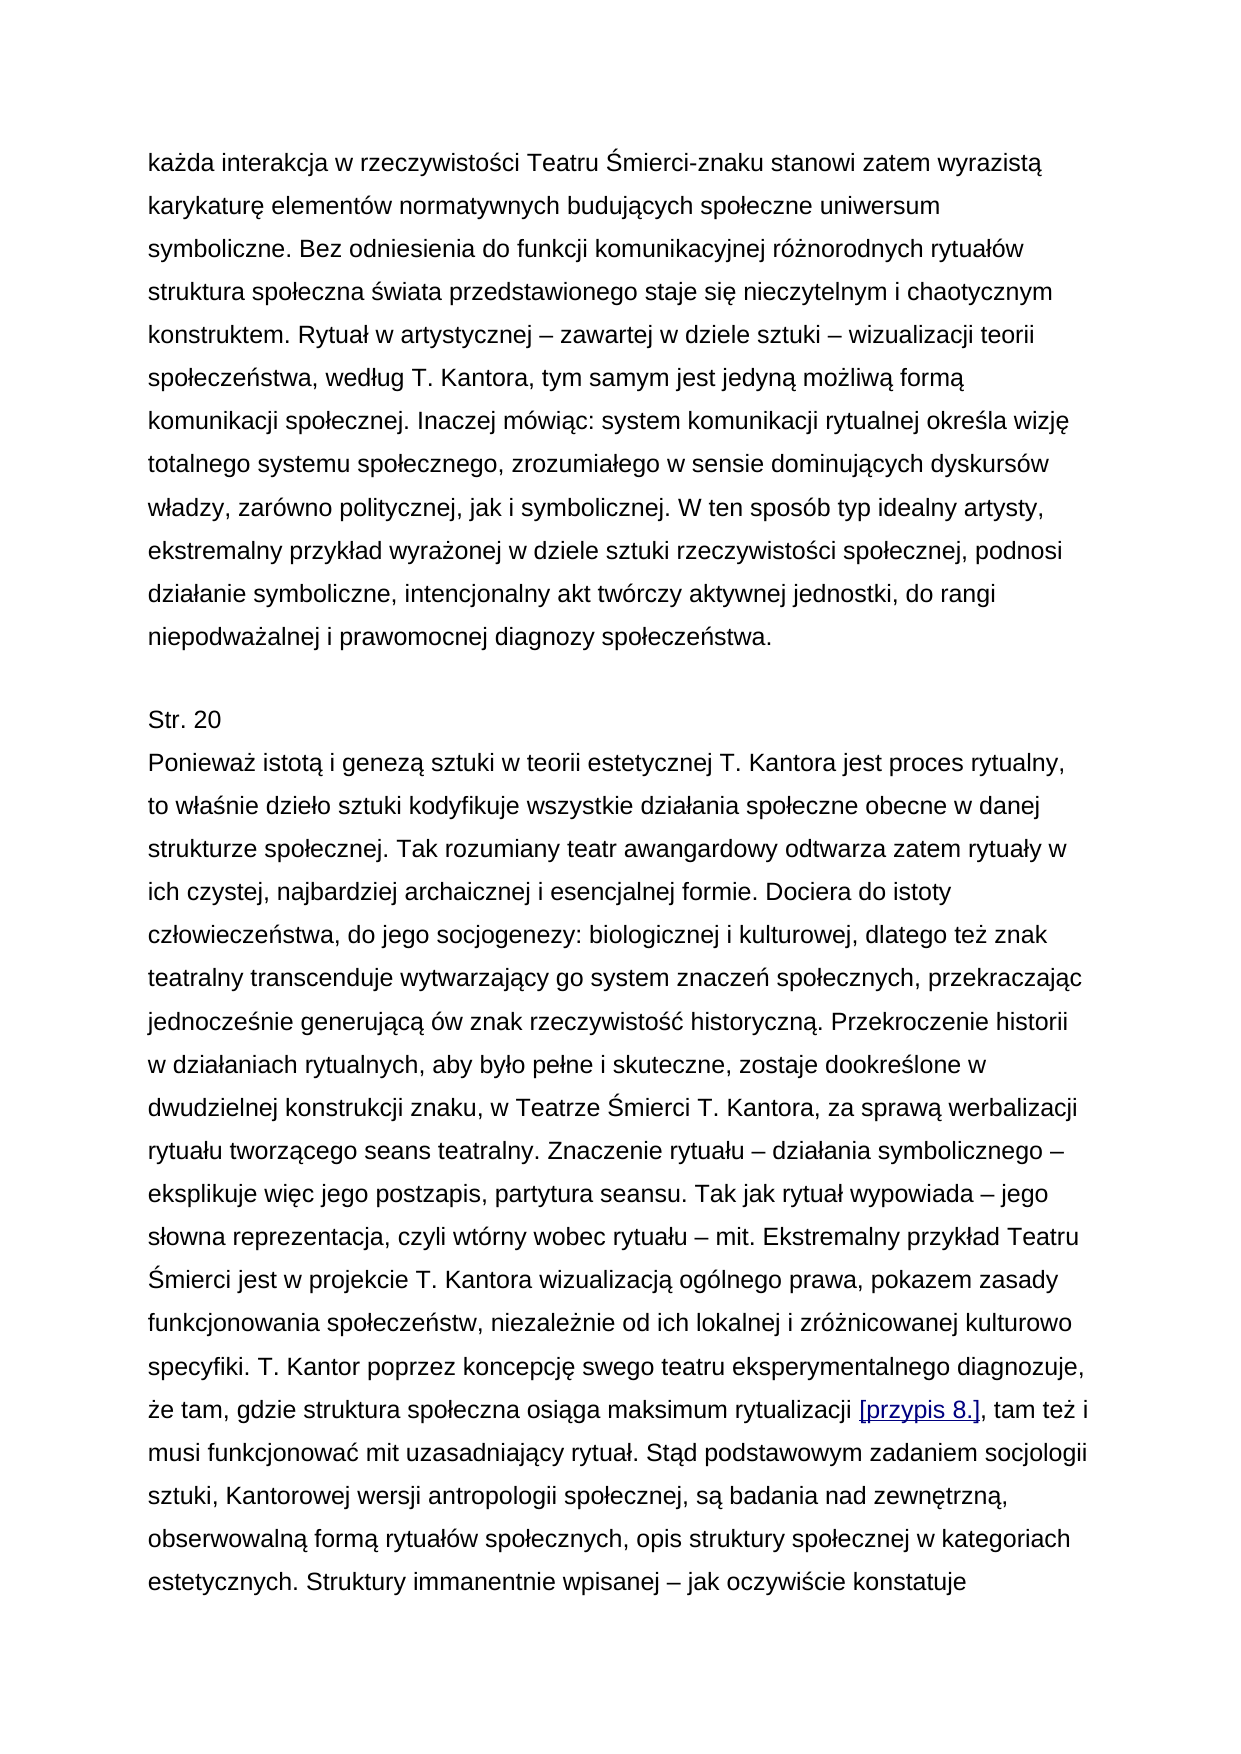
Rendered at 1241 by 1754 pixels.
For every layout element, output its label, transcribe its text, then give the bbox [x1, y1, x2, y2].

text Ponieważ istotą i genezą sztuki w teorii estetycznej T. Kantora jest proces rytualny, to właśnie dzieło sztuki kodyfikuje wszystkie działania społeczne obecne w danej strukturze społecznej. Tak rozumiany teatr awangardowy odtwarza zatem rytuały w ich czystej, najbardziej archaicznej i esencjalnej formie. Dociera do istoty człowieczeństwa, do jego socjogenezy: biologicznej i kulturowej, dlatego też znak teatralny transcenduje wytwarzający go system znaczeń społecznych, przekraczając jednocześnie generującą ów znak rzeczywistość historyczną. Przekroczenie historii w działaniach rytualnych, aby było pełne i skuteczne, zostaje dookreślone w dwudzielnej konstrukcji znaku, w Teatrze Śmierci T. Kantora, za sprawą werbalizacji rytuału tworzącego seans teatralny. Znaczenie rytuału – działania symbolicznego – eksplikuje więc jego postzapis, partytura seansu. Tak jak rytuał wypowiada – jego słowna reprezentacja, czyli wtórny wobec rytuału – mit. Ekstremalny przykład Teatru Śmierci jest w projekcie T. Kantora wizualizacją ogólnego prawa, pokazem zasady funkcjonowania społeczeństw, niezależnie od ich lokalnej i zróżnicowanej kulturowo specyfiki. T. Kantor poprzez koncepcję swego teatru eksperymentalnego diagnozuje, że tam, gdzie struktura społeczna osiąga maksimum rytualizacji [przypis 8.], tam też i musi funkcjonować mit uzasadniający rytuał. Stąd podstawowym zadaniem socjologii sztuki, Kantorowej wersji antropologii społecznej, są badania nad zewnętrzną, obserwowalną formą rytuałów społecznych, opis struktury społecznej w kategoriach estetycznych. Struktury immanentnie wpisanej – jak oczywiście konstatuje [148, 748, 1093, 1596]
text każda interakcja w rzeczywistości Teatru Śmierci-znaku stanowi zatem wyrazistą karykaturę elementów normatywnych budujących społeczne uniwersum symboliczne. Bez odniesienia do funkcji komunikacyjnej różnorodnych rytuałów struktura społeczna świata przedstawionego staje się nieczytelnym i chaotycznym konstruktem. Rytuał w artystycznej – zawartej w dziele sztuki – wizualizacji teorii społeczeństwa, według T. Kantora, tym samym jest jedyną możliwą formą komunikacji społecznej. Inaczej mówiąc: system komunikacji rytualnej określa wizję totalnego systemu społecznego, zrozumiałego w sensie dominujących dyskursów władzy, zarówno politycznej, jak i symbolicznej. W ten sposób typ idealny artysty, ekstremalny przykład wyrażonej w dziele sztuki rzeczywistości społecznej, podnosi działanie symboliczne, intencjonalny akt twórczy aktywnej jednostki, do rangi niepodważalnej i prawomocnej diagnozy społeczeństwa. [148, 148, 1093, 651]
text Str. 20 [148, 704, 1093, 733]
